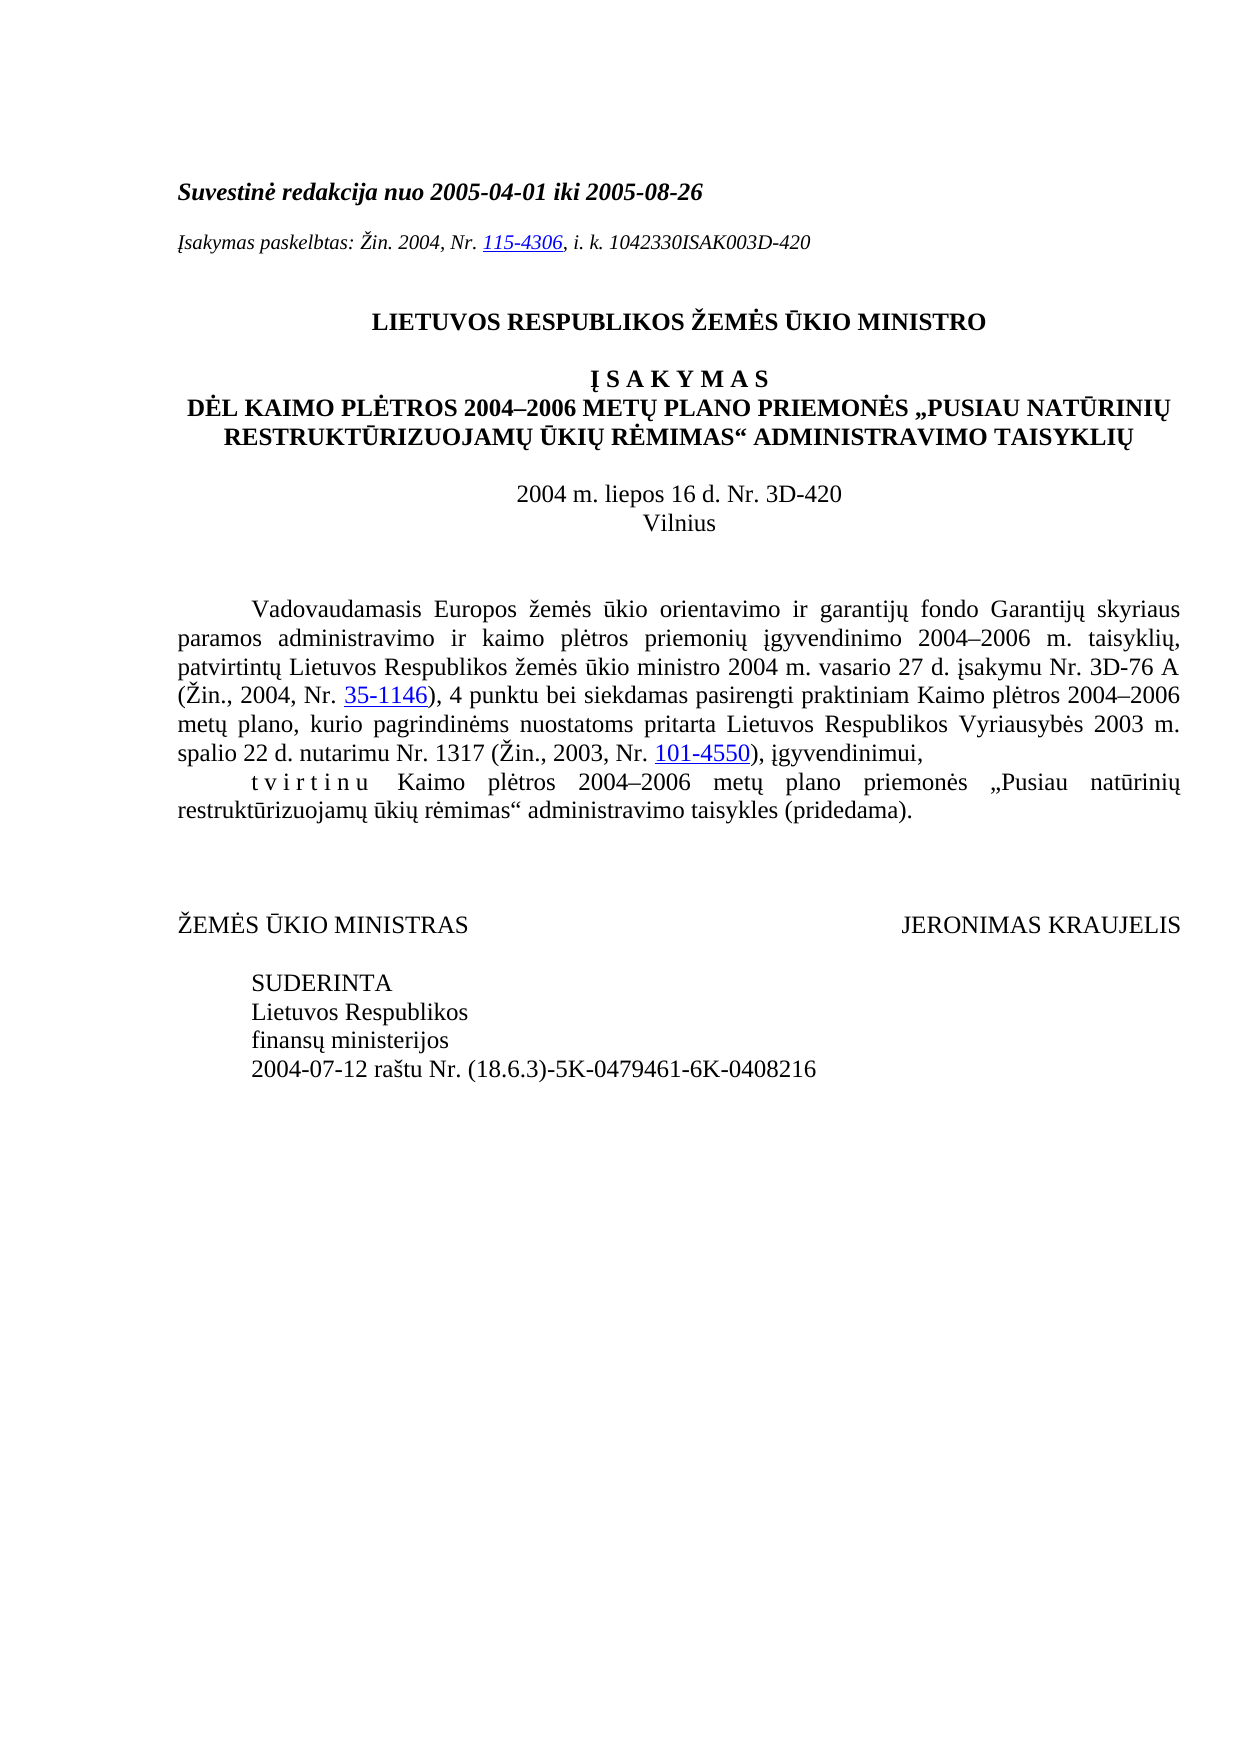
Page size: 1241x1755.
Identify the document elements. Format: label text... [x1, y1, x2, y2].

text DĖL KAIMO PLĖTROS 2004–2006 METŲ PLANO PRIEMONĖS „PUSIAU NATŪRINIŲ RESTRUKTŪRIZUOJAMŲ ŪKIŲ RĖMIMAS“ ADMINISTRAVIMO TAISYKLIŲ [177, 393, 1181, 451]
text finansų ministerijos [177, 1026, 1181, 1054]
text SUDERINTA [177, 968, 1181, 997]
text Lietuvos Respublikos [177, 997, 1181, 1026]
text ŽEMĖS ŪKIO MINISTRAS JERONIMAS KRAUJELIS [177, 911, 1181, 939]
text Įsakymas paskelbtas: Žin. 2004, Nr. 115-4306, i. k. 1042330ISAK003D-420 [177, 230, 1181, 254]
text Į S A K Y M A S [177, 364, 1181, 393]
text tvirtinu Kaimo plėtros 2004–2006 metų plano priemonės „Pusiau natūrinių restruktūrizuojamų ūkių rėmimas“ administravimo taisykles (pridedama). [177, 767, 1181, 824]
text Suvestinė redakcija nuo 2005-04-01 iki 2005-08-26 [177, 177, 1181, 206]
text 2004-07-12 raštu Nr. (18.6.3)-5K-0479461-6K-0408216 [177, 1054, 1181, 1083]
text Vilnius [177, 508, 1181, 537]
text LIETUVOS RESPUBLIKOS ŽEMĖS ŪKIO MINISTRO [177, 307, 1181, 336]
text Vadovaudamasis Europos žemės ūkio orientavimo ir garantijų fondo Garantijų skyriaus paramos administravimo ir kaimo plėtros priemonių įgyvendinimo 2004–2006 m. taisyklių, patvirtintų Lietuvos Respublikos žemės ūkio ministro 2004 m. vasario 27 d. įsakymu Nr. 3D-76 A (Žin., 2004, Nr. 35-1146), 4 punktu bei siekdamas pasirengti praktiniam Kaimo plėtros 2004–2006 metų plano, kurio pagrindinėms nuostatoms pritarta Lietuvos Respublikos Vyriausybės 2003 m. spalio 22 d. nutarimu Nr. 1317 (Žin., 2003, Nr. 101-4550), įgyvendinimui, [177, 594, 1181, 767]
text 2004 m. liepos 16 d. Nr. 3D-420 [177, 479, 1181, 508]
